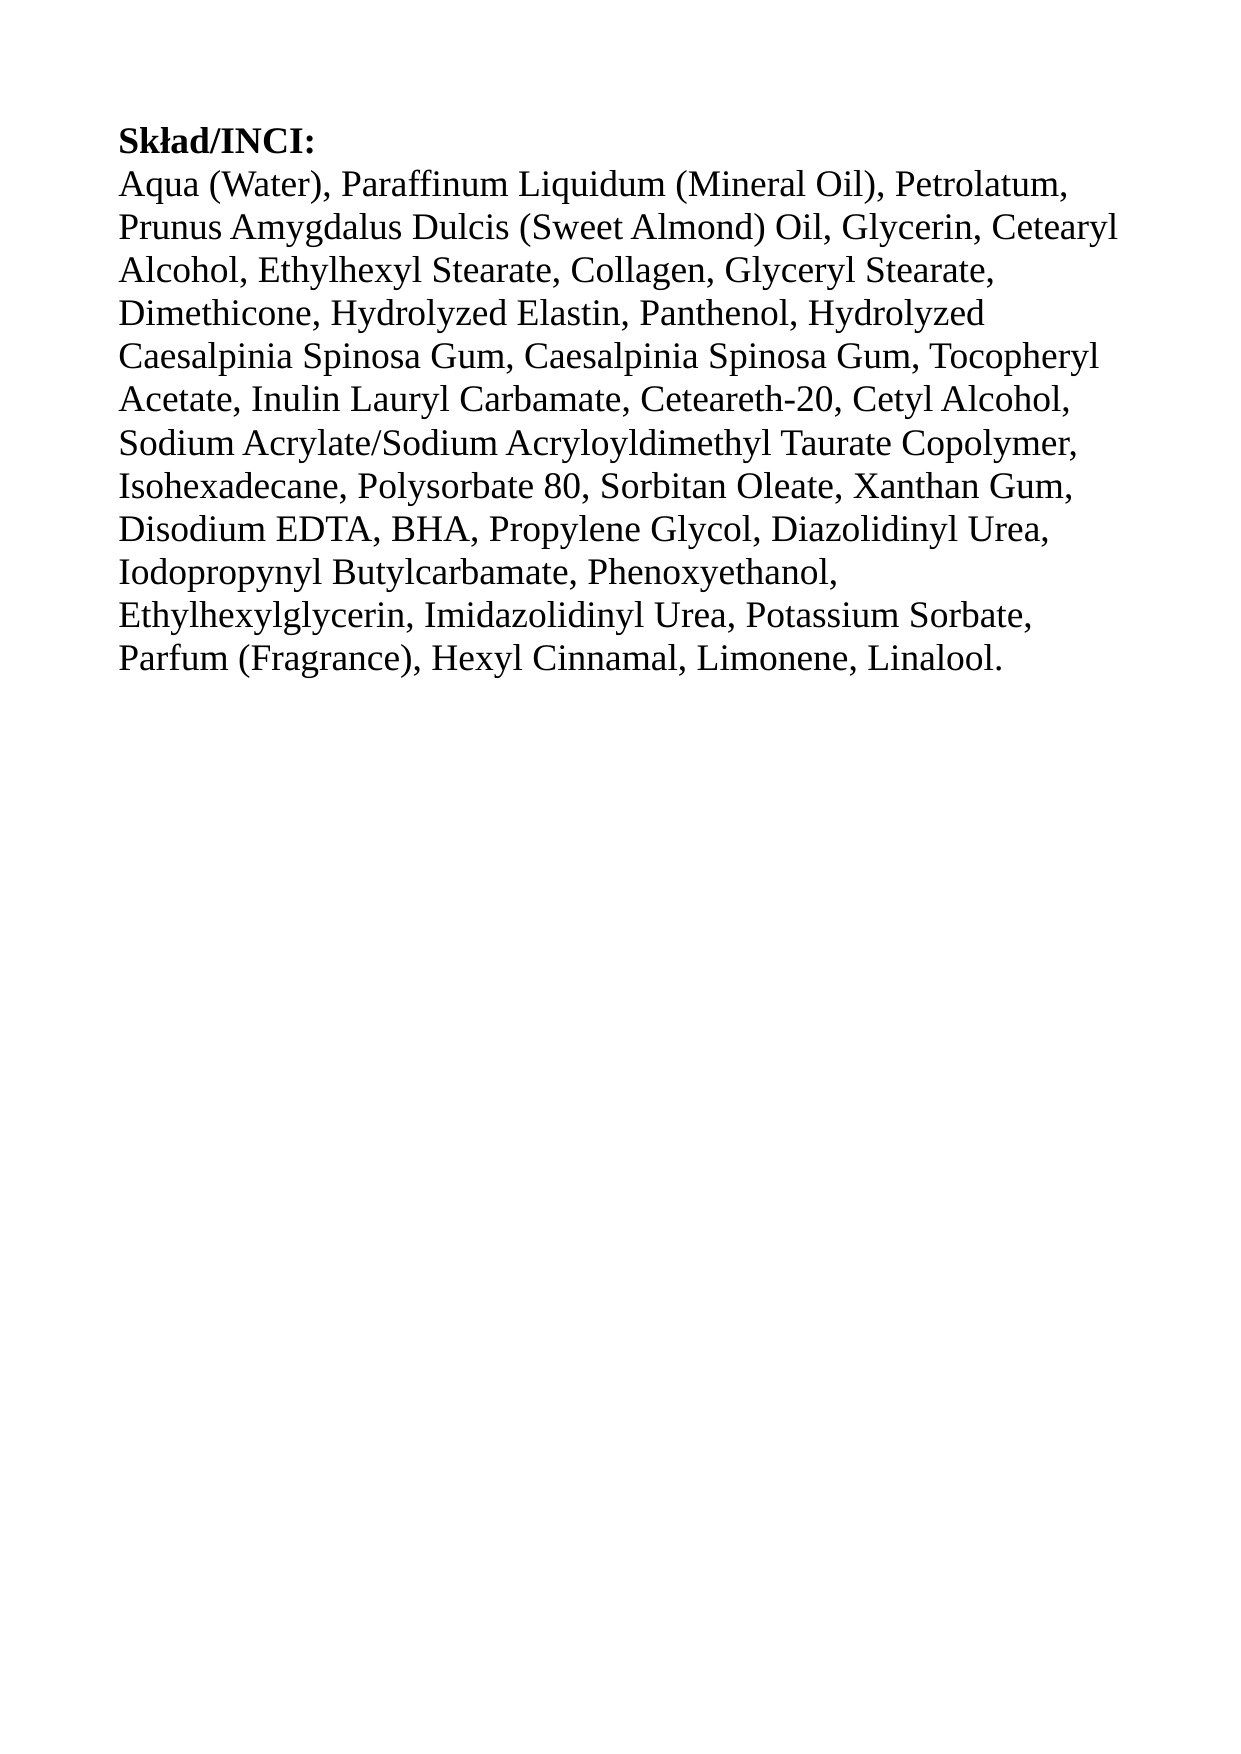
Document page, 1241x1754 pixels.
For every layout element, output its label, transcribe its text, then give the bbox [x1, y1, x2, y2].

text Aqua (Water), Paraffinum Liquidum (Mineral Oil), Petrolatum, Prunus Amygdalus Dulcis (Sweet Almond) Oil, Glycerin, Cetearyl Alcohol, Ethylhexyl Stearate, Collagen, Glyceryl Stearate, Dimethicone, Hydrolyzed Elastin, Panthenol, Hydrolyzed Caesalpinia Spinosa Gum, Caesalpinia Spinosa Gum, Tocopheryl Acetate, Inulin Lauryl Carbamate, Ceteareth-20, Cetyl Alcohol, Sodium Acrylate/Sodium Acryloyldimethyl Taurate Copolymer, Isohexadecane, Polysorbate 80, Sorbitan Oleate, Xanthan Gum, Disodium EDTA, BHA, Propylene Glycol, Diazolidinyl Urea, Iodopropynyl Butylcarbamate, Phenoxyethanol, Ethylhexylglycerin, Imidazolidinyl Urea, Potassium Sorbate, Parfum (Fragrance), Hexyl Cinnamal, Limonene, Linalool. [118, 161, 1122, 679]
text Skład/INCI: [118, 118, 1122, 161]
